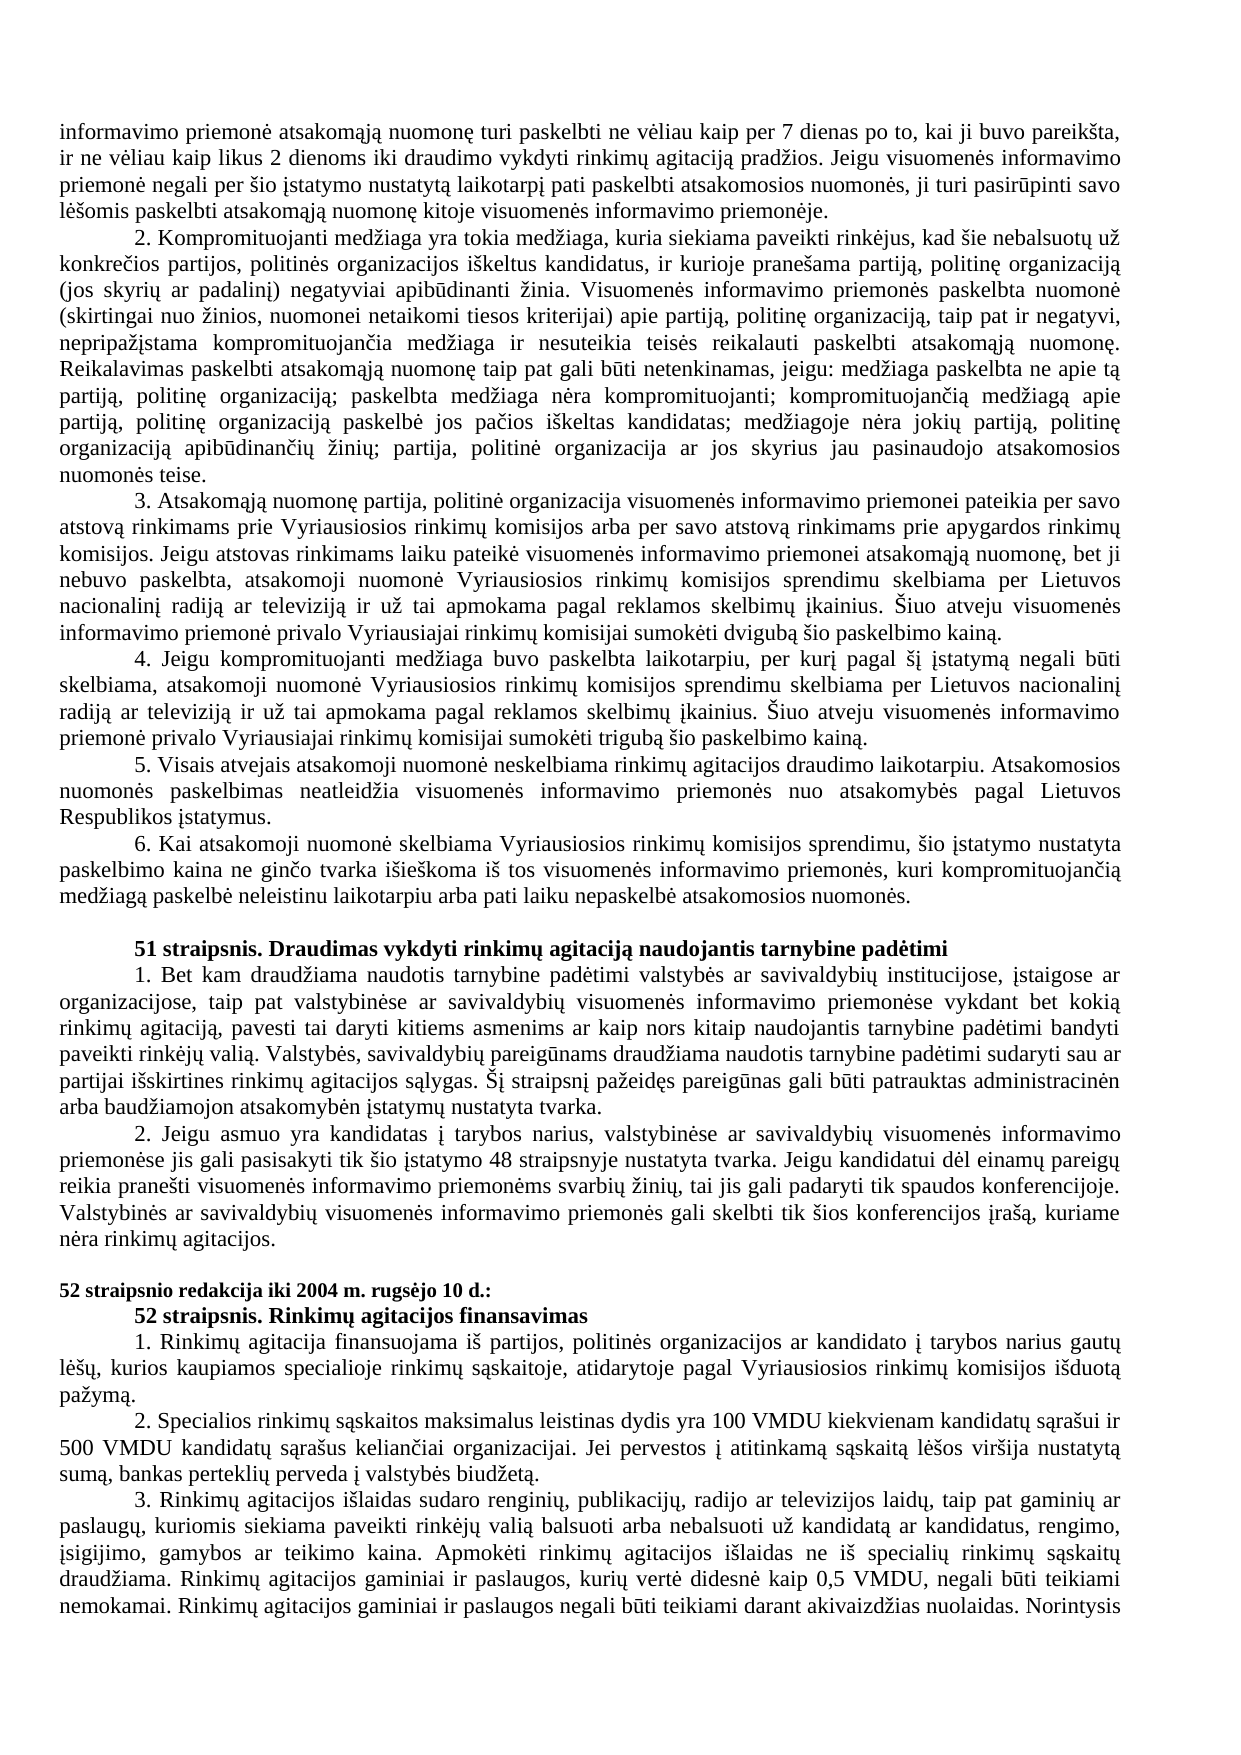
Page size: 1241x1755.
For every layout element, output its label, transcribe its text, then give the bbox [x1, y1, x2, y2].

text 3. Atsakomąją nuomonę partija, politinė organizacija visuomenės informavimo priemonei pateikia per savo atstovą rinkimams prie Vyriausiosios rinkimų komisijos arba per savo atstovą rinkimams prie apygardos rinkimų komisijos. Jeigu atstovas rinkimams laiku pateikė visuomenės informavimo priemonei atsakomąją nuomonę, bet ji nebuvo paskelbta, atsakomoji nuomonė Vyriausiosios rinkimų komisijos sprendimu skelbiama per Lietuvos nacionalinį radiją ar televiziją ir už tai apmokama pagal reklamos skelbimų įkainius. Šiuo atveju visuomenės informavimo priemonė privalo Vyriausiajai rinkimų komisijai sumokėti dvigubą šio paskelbimo kainą. [59, 487, 1122, 645]
text 51 straipsnis. Draudimas vykdyti rinkimų agitaciją naudojantis tarnybine padėtimi [134, 935, 1122, 961]
text 6. Kai atsakomoji nuomonė skelbiama Vyriausiosios rinkimų komisijos sprendimu, šio įstatymo nustatyta paskelbimo kaina ne ginčo tvarka išieškoma iš tos visuomenės informavimo priemonės, kuri kompromituojančią medžiagą paskelbė neleistinu laikotarpiu arba pati laiku nepaskelbė atsakomosios nuomonės. [59, 830, 1122, 909]
text 1. Bet kam draudžiama naudotis tarnybine padėtimi valstybės ar savivaldybių institucijose, įstaigose ar organizacijose, taip pat valstybinėse ar savivaldybių visuomenės informavimo priemonėse vykdant bet kokią rinkimų agitaciją, pavesti tai daryti kitiems asmenims ar kaip nors kitaip naudojantis tarnybine padėtimi bandyti paveikti rinkėjų valią. Valstybės, savivaldybių pareigūnams draudžiama naudotis tarnybine padėtimi sudaryti sau ar partijai išskirtines rinkimų agitacijos sąlygas. Šį straipsnį pažeidęs pareigūnas gali būti patrauktas administracinėn arba baudžiamojon atsakomybėn įstatymų nustatyta tvarka. [59, 961, 1122, 1119]
text 4. Jeigu kompromituojanti medžiaga buvo paskelbta laikotarpiu, per kurį pagal šį įstatymą negali būti skelbiama, atsakomoji nuomonė Vyriausiosios rinkimų komisijos sprendimu skelbiama per Lietuvos nacionalinį radiją ar televiziją ir už tai apmokama pagal reklamos skelbimų įkainius. Šiuo atveju visuomenės informavimo priemonė privalo Vyriausiajai rinkimų komisijai sumokėti trigubą šio paskelbimo kainą. [59, 645, 1122, 751]
text 2. Jeigu asmuo yra kandidatas į tarybos narius, valstybinėse ar savivaldybių visuomenės informavimo priemonėse jis gali pasisakyti tik šio įstatymo 48 straipsnyje nustatyta tvarka. Jeigu kandidatui dėl einamų pareigų reikia pranešti visuomenės informavimo priemonėms svarbių žinių, tai jis gali padaryti tik spaudos konferencijoje. Valstybinės ar savivaldybių visuomenės informavimo priemonės gali skelbti tik šios konferencijos įrašą, kuriame nėra rinkimų agitacijos. [59, 1119, 1122, 1251]
text 3. Rinkimų agitacijos išlaidas sudaro renginių, publikacijų, radijo ar televizijos laidų, taip pat gaminių ar paslaugų, kuriomis siekiama paveikti rinkėjų valią balsuoti arba nebalsuoti už kandidatą ar kandidatus, rengimo, įsigijimo, gamybos ar teikimo kaina. Apmokėti rinkimų agitacijos išlaidas ne iš specialių rinkimų sąskaitų draudžiama. Rinkimų agitacijos gaminiai ir paslaugos, kurių vertė didesnė kaip 0,5 VMDU, negali būti teikiami nemokamai. Rinkimų agitacijos gaminiai ir paslaugos negali būti teikiami darant akivaizdžias nuolaidas. Norintysis [59, 1486, 1122, 1618]
text 2. Specialios rinkimų sąskaitos maksimalus leistinas dydis yra 100 VMDU kiekvienam kandidatų sąrašui ir 500 VMDU kandidatų sąrašus keliančiai organizacijai. Jei pervestos į atitinkamą sąskaitą lėšos viršija nustatytą sumą, bankas perteklių perveda į valstybės biudžetą. [59, 1407, 1122, 1486]
text 1. Rinkimų agitacija finansuojama iš partijos, politinės organizacijos ar kandidato į tarybos narius gautų lėšų, kurios kaupiamos specialioje rinkimų sąskaitoje, atidarytoje pagal Vyriausiosios rinkimų komisijos išduotą pažymą. [59, 1328, 1122, 1407]
text 52 straipsnis. Rinkimų agitacijos finansavimas [59, 1302, 1122, 1328]
text informavimo priemonė atsakomąją nuomonę turi paskelbti ne vėliau kaip per 7 dienas po to, kai ji buvo pareikšta, ir ne vėliau kaip likus 2 dienoms iki draudimo vykdyti rinkimų agitaciją pradžios. Jeigu visuomenės informavimo priemonė negali per šio įstatymo nustatytą laikotarpį pati paskelbti atsakomosios nuomonės, ji turi pasirūpinti savo lėšomis paskelbti atsakomąją nuomonę kitoje visuomenės informavimo priemonėje. [59, 118, 1122, 223]
text 2. Kompromituojanti medžiaga yra tokia medžiaga, kuria siekiama paveikti rinkėjus, kad šie nebalsuotų už konkrečios partijos, politinės organizacijos iškeltus kandidatus, ir kurioje pranešama partiją, politinę organizaciją (jos skyrių ar padalinį) negatyviai apibūdinanti žinia. Visuomenės informavimo priemonės paskelbta nuomonė (skirtingai nuo žinios, nuomonei netaikomi tiesos kriterijai) apie partiją, politinę organizaciją, taip pat ir negatyvi, nepripažįstama kompromituojančia medžiaga ir nesuteikia teisės reikalauti paskelbti atsakomąją nuomonę. Reikalavimas paskelbti atsakomąją nuomonę taip pat gali būti netenkinamas, jeigu: medžiaga paskelbta ne apie tą partiją, politinę organizaciją; paskelbta medžiaga nėra kompromituojanti; kompromituojančią medžiagą apie partiją, politinę organizaciją paskelbė jos pačios iškeltas kandidatas; medžiagoje nėra jokių partiją, politinę organizaciją apibūdinančių žinių; partija, politinė organizacija ar jos skyrius jau pasinaudojo atsakomosios nuomonės teise. [59, 223, 1122, 487]
text 5. Visais atvejais atsakomoji nuomonė neskelbiama rinkimų agitacijos draudimo laikotarpiu. Atsakomosios nuomonės paskelbimas neatleidžia visuomenės informavimo priemonės nuo atsakomybės pagal Lietuvos Respublikos įstatymus. [59, 751, 1122, 830]
text 52 straipsnio redakcija iki 2004 m. rugsėjo 10 d.: [59, 1278, 1122, 1302]
